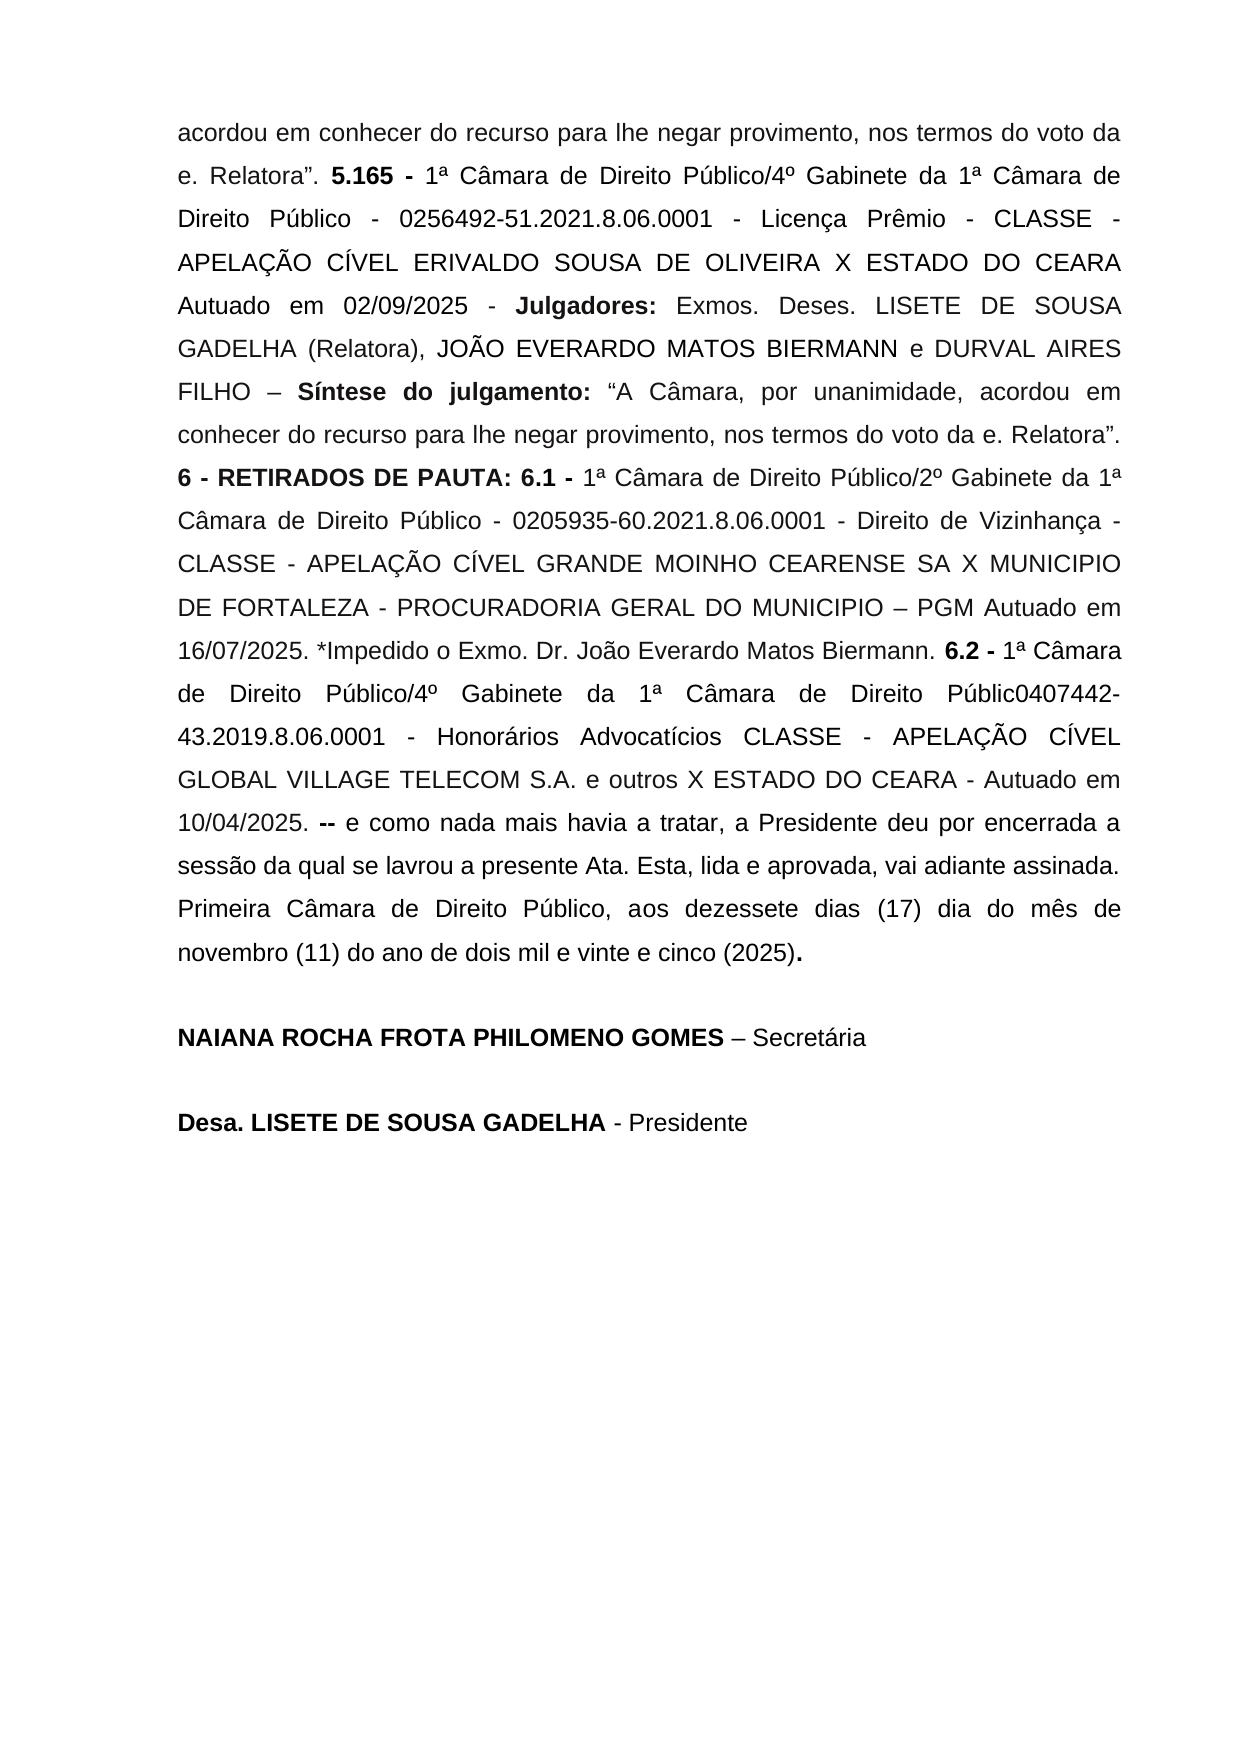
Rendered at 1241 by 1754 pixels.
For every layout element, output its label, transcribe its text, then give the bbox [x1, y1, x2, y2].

text Desa. LISETE DE SOUSA GADELHA - Presidente [177, 1108, 1122, 1136]
text NAIANA ROCHA FROTA PHILOMENO GOMES – Secretária [177, 1023, 1122, 1051]
text acordou em conhecer do recurso para lhe negar provimento, nos termos do voto da e. Relatora”. 5.165 - 1ª Câmara de Direito Público/4º Gabinete da 1ª Câmara de Direito Público - 0256492-51.2021.8.06.0001 - Licença Prêmio - CLASSE - APELAÇÃO CÍVEL ERIVALDO SOUSA DE OLIVEIRA X ESTADO DO CEARA Autuado em 02/09/2025 - Julgadores: Exmos. Deses. LISETE DE SOUSA GADELHA (Relatora), JOÃO EVERARDO MATOS BIERMANN e DURVAL AIRES FILHO – Síntese do julgamento: “A Câmara, por unanimidade, acordou em conhecer do recurso para lhe negar provimento, nos termos do voto da e. Relatora”. 6 - RETIRADOS DE PAUTA: 6.1 - 1ª Câmara de Direito Público/2º Gabinete da 1ª Câmara de Direito Público - 0205935-60.2021.8.06.0001 - Direito de Vizinhança - CLASSE - APELAÇÃO CÍVEL GRANDE MOINHO CEARENSE SA X MUNICIPIO DE FORTALEZA - PROCURADORIA GERAL DO MUNICIPIO – PGM Autuado em 16/07/2025. *Impedido o Exmo. Dr. João Everardo Matos Biermann. 6.2 - 1ª Câmara de Direito Público/4º Gabinete da 1ª Câmara de Direito Públic0407442-43.2019.8.06.0001 - Honorários Advocatícios CLASSE - APELAÇÃO CÍVEL GLOBAL VILLAGE TELECOM S.A. e outros X ESTADO DO CEARA - Autuado em 10/04/2025. -- e como nada mais havia a tratar, a Presidente deu por encerrada a sessão da qual se lavrou a presente Ata. Esta, lida e aprovada, vai adiante assinada. Primeira Câmara de Direito Público, aos dezessete dias (17) dia do mês de novembro (11) do ano de dois mil e vinte e cinco (2025). [177, 118, 1122, 966]
